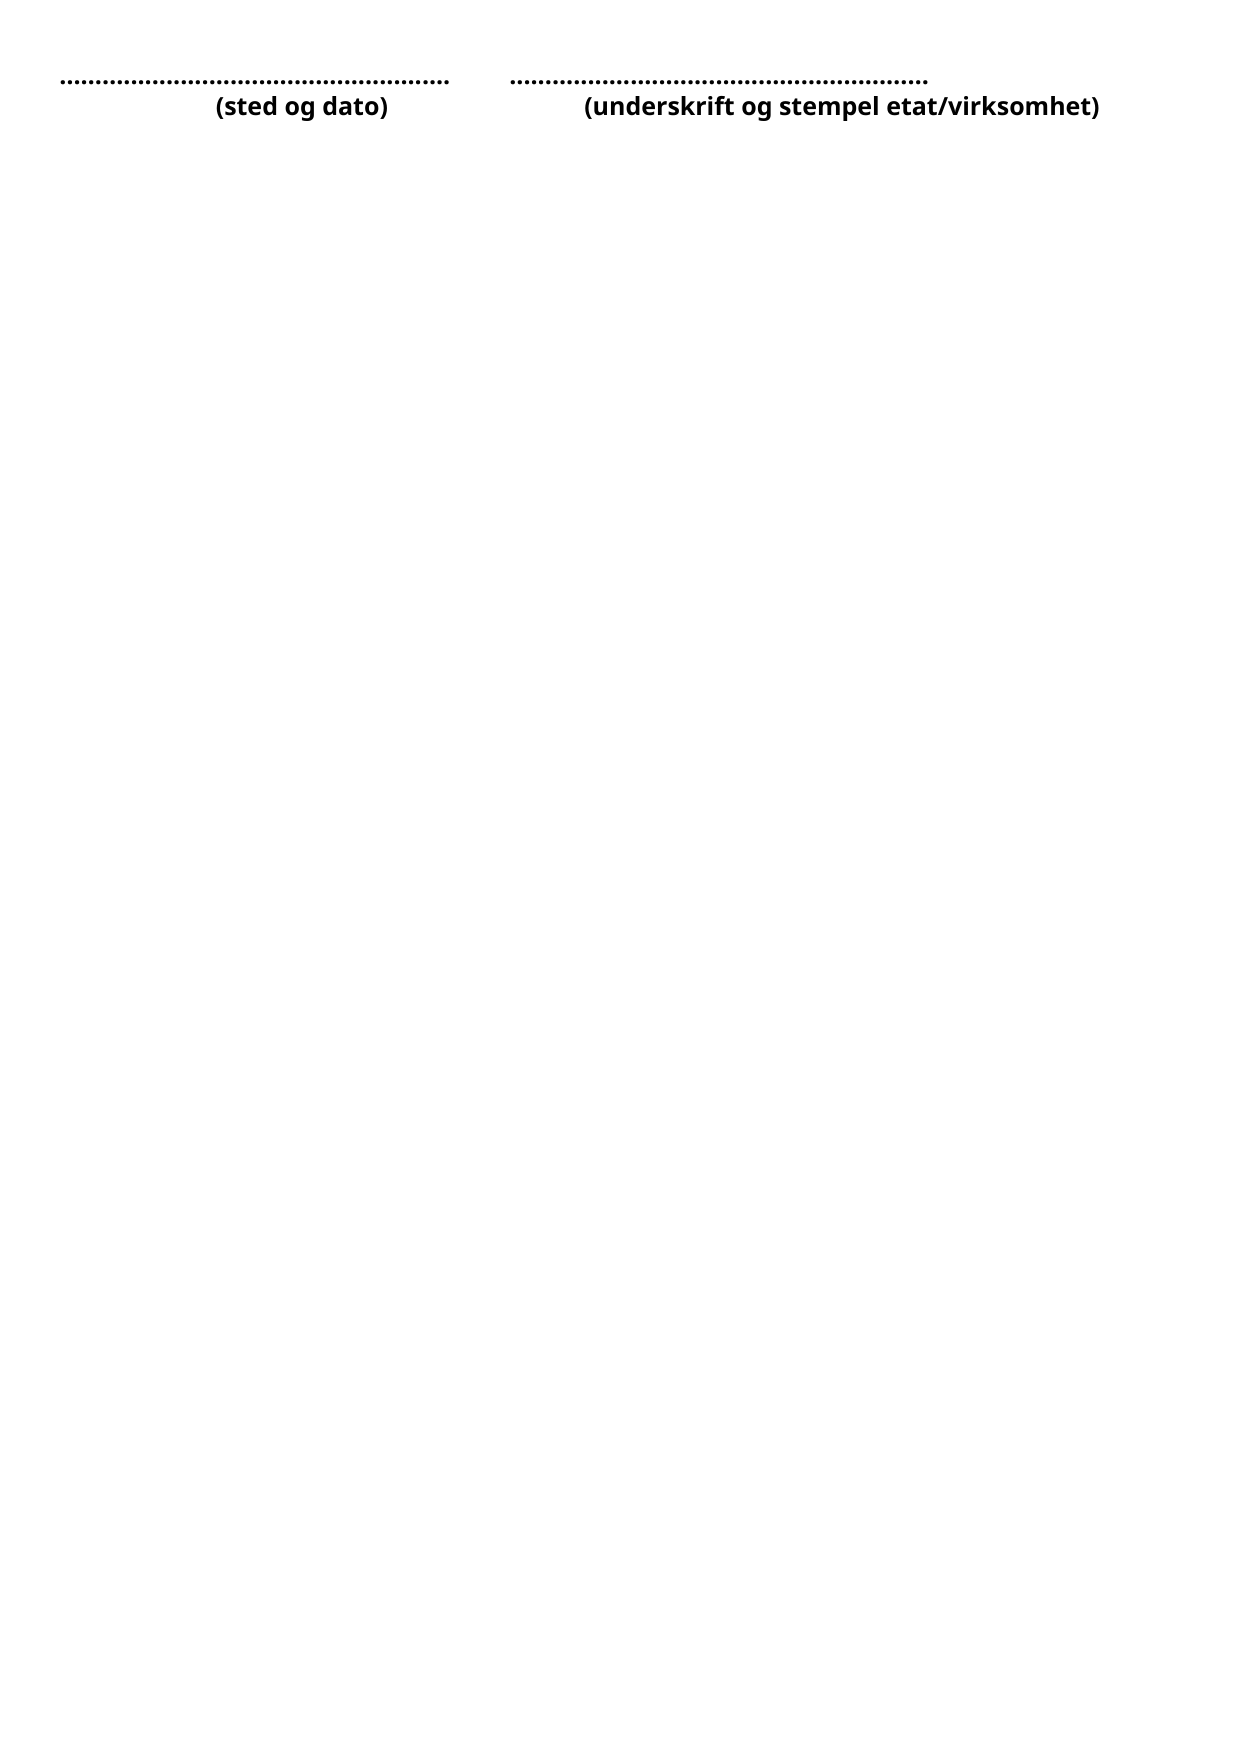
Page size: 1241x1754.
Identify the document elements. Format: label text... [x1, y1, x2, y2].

text ……….............................................. ......................................………………… [59, 59, 1181, 90]
text (sted og dato) (underskrift og stempel etat/virksomhet) [59, 90, 1181, 122]
